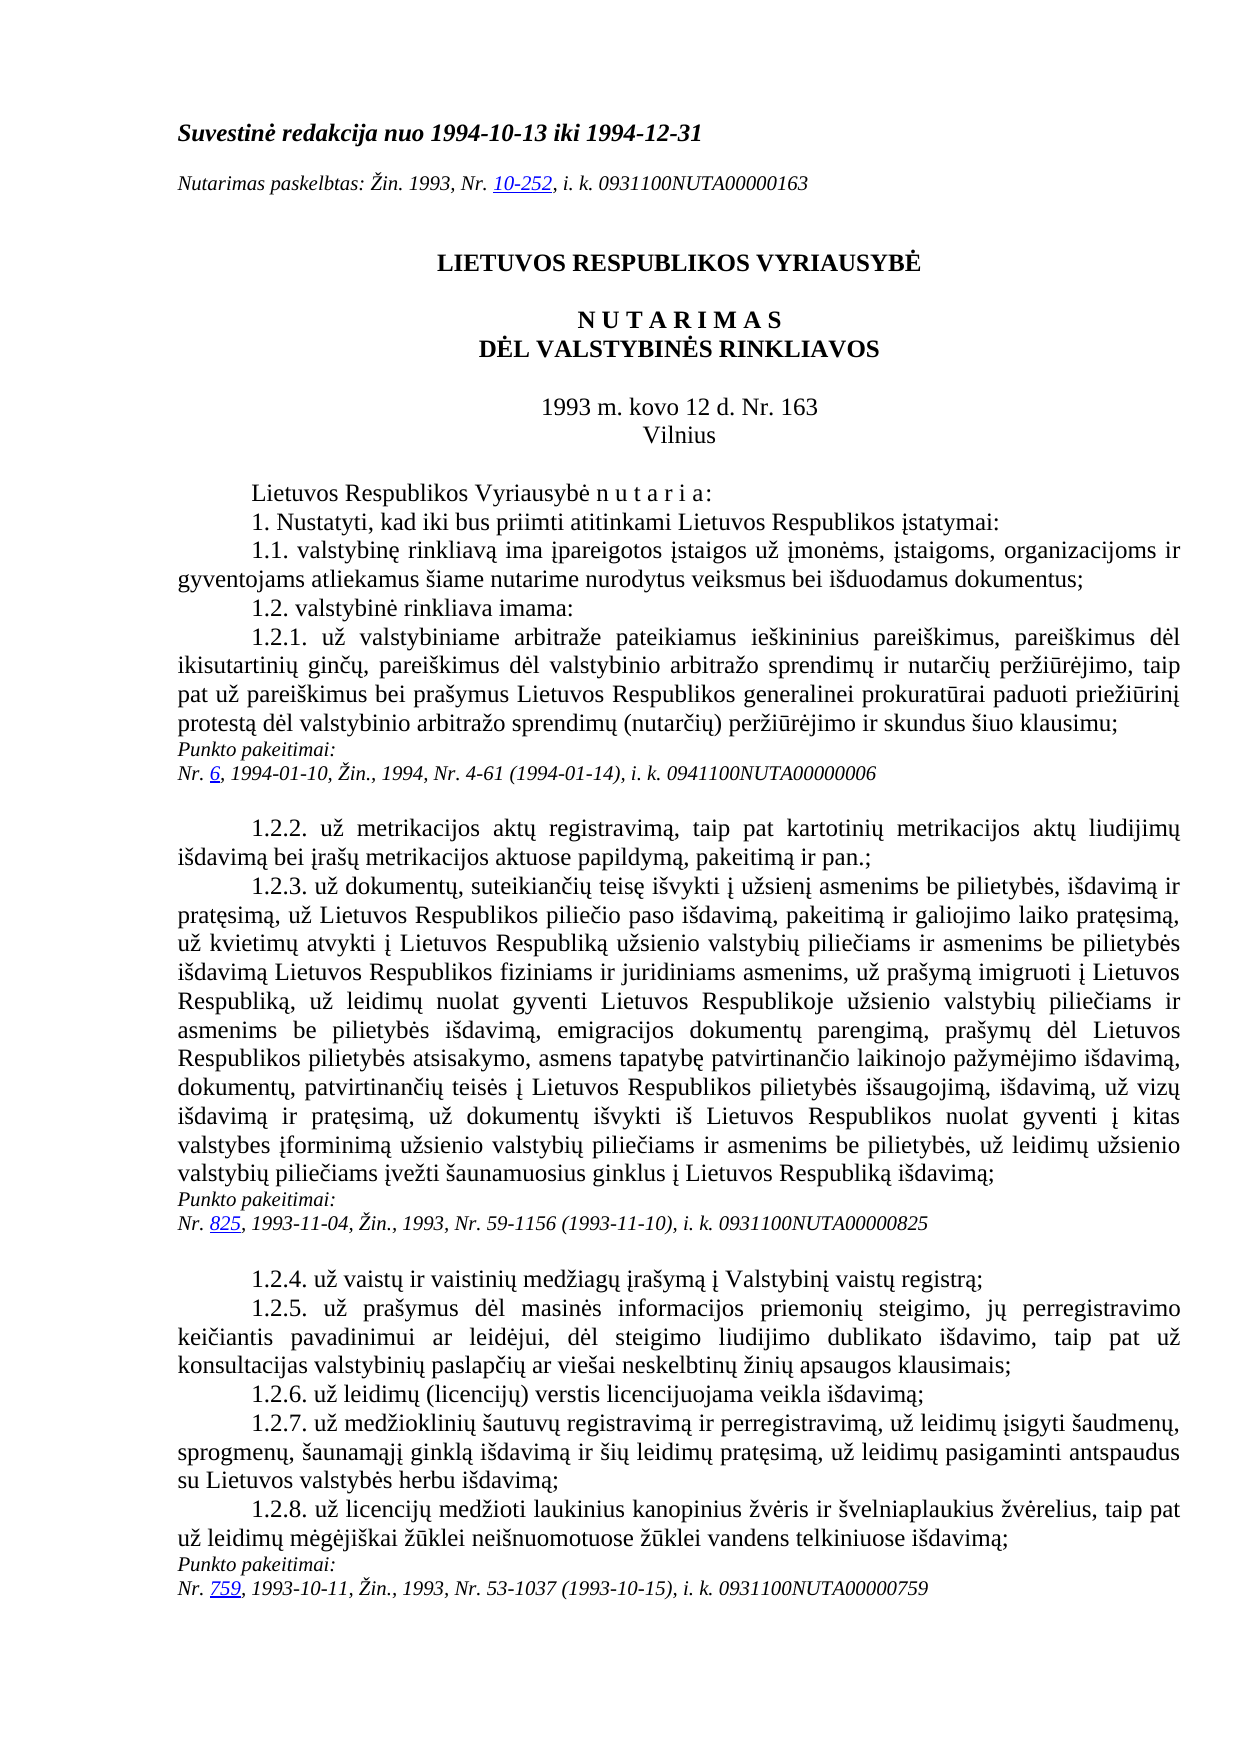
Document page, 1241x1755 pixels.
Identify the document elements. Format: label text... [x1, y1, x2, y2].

text Lietuvos Respublikos Vyriausybė nutaria: [177, 478, 1181, 507]
text N U T A R I M A S [177, 305, 1181, 334]
text 1. Nustatyti, kad iki bus priimti atitinkami Lietuvos Respublikos įstatymai: [177, 507, 1181, 535]
text LIETUVOS RESPUBLIKOS VYRIAUSYBĖ [177, 248, 1181, 277]
text Suvestinė redakcija nuo 1994-10-13 iki 1994-12-31 [177, 118, 1181, 147]
text 1.2.5. už prašymus dėl masinės informacijos priemonių steigimo, jų perregistravimo keičiantis pavadinimui ar leidėjui, dėl steigimo liudijimo dublikato išdavimo, taip pat už konsultacijas valstybinių paslapčių ar viešai neskelbtinų žinių apsaugos klausimais; [177, 1293, 1181, 1379]
text Nr. 825, 1993-11-04, Žin., 1993, Nr. 59-1156 (1993-11-10), i. k. 0931100NUTA00000825 [177, 1211, 1181, 1235]
text Vilnius [177, 420, 1181, 449]
text 1.2.2. už metrikacijos aktų registravimą, taip pat kartotinių metrikacijos aktų liudijimų išdavimą bei įrašų metrikacijos aktuose papildymą, pakeitimą ir pan.; [177, 813, 1181, 871]
text 1.2.1. už valstybiniame arbitraže pateikiamus ieškininius pareiškimus, pareiškimus dėl ikisutartinių ginčų, pareiškimus dėl valstybinio arbitražo sprendimų ir nutarčių peržiūrėjimo, taip pat už pareiškimus bei prašymus Lietuvos Respublikos generalinei prokuratūrai paduoti priežiūrinį protestą dėl valstybinio arbitražo sprendimų (nutarčių) peržiūrėjimo ir skundus šiuo klausimu; [177, 622, 1181, 737]
text 1.1. valstybinę rinkliavą ima įpareigotos įstaigos už įmonėms, įstaigoms, organizacijoms ir gyventojams atliekamus šiame nutarime nurodytus veiksmus bei išduodamus dokumentus; [177, 535, 1181, 593]
text Nutarimas paskelbtas: Žin. 1993, Nr. 10-252, i. k. 0931100NUTA00000163 [177, 171, 1181, 195]
text DĖL VALSTYBINĖS RINKLIAVOS [177, 334, 1181, 363]
text 1.2.8. už licencijų medžioti laukinius kanopinius žvėris ir švelniaplaukius žvėrelius, taip pat už leidimų mėgėjiškai žūklei neišnuomotuose žūklei vandens telkiniuose išdavimą; [177, 1494, 1181, 1552]
text 1.2.3. už dokumentų, suteikiančių teisę išvykti į užsienį asmenims be pilietybės, išdavimą ir pratęsimą, už Lietuvos Respublikos piliečio paso išdavimą, pakeitimą ir galiojimo laiko pratęsimą, už kvietimų atvykti į Lietuvos Respubliką užsienio valstybių piliečiams ir asmenims be pilietybės išdavimą Lietuvos Respublikos fiziniams ir juridiniams asmenims, už prašymą imigruoti į Lietuvos Respubliką, už leidimų nuolat gyventi Lietuvos Respublikoje užsienio valstybių piliečiams ir asmenims be pilietybės išdavimą, emigracijos dokumentų parengimą, prašymų dėl Lietuvos Respublikos pilietybės atsisakymo, asmens tapatybę patvirtinančio laikinojo pažymėjimo išdavimą, dokumentų, patvirtinančių teisės į Lietuvos Respublikos pilietybės išsaugojimą, išdavimą, už vizų išdavimą ir pratęsimą, už dokumentų išvykti iš Lietuvos Respublikos nuolat gyventi į kitas valstybes įforminimą užsienio valstybių piliečiams ir asmenims be pilietybės, už leidimų užsienio valstybių piliečiams įvežti šaunamuosius ginklus į Lietuvos Respubliką išdavimą; [177, 871, 1181, 1187]
text 1993 m. kovo 12 d. Nr. 163 [177, 392, 1181, 420]
text 1.2. valstybinė rinkliava imama: [177, 593, 1181, 622]
text 1.2.7. už medžioklinių šautuvų registravimą ir perregistravimą, už leidimų įsigyti šaudmenų, sprogmenų, šaunamąjį ginklą išdavimą ir šių leidimų pratęsimą, už leidimų pasigaminti antspaudus su Lietuvos valstybės herbu išdavimą; [177, 1408, 1181, 1494]
text Punkto pakeitimai: [177, 1552, 1181, 1576]
text Nr. 759, 1993-10-11, Žin., 1993, Nr. 53-1037 (1993-10-15), i. k. 0931100NUTA00000759 [177, 1576, 1181, 1600]
text Nr. 6, 1994-01-10, Žin., 1994, Nr. 4-61 (1994-01-14), i. k. 0941100NUTA00000006 [177, 761, 1181, 785]
text Punkto pakeitimai: [177, 1187, 1181, 1211]
text 1.2.4. už vaistų ir vaistinių medžiagų įrašymą į Valstybinį vaistų registrą; [177, 1264, 1181, 1293]
text Punkto pakeitimai: [177, 737, 1181, 761]
text 1.2.6. už leidimų (licencijų) verstis licencijuojama veikla išdavimą; [177, 1379, 1181, 1408]
